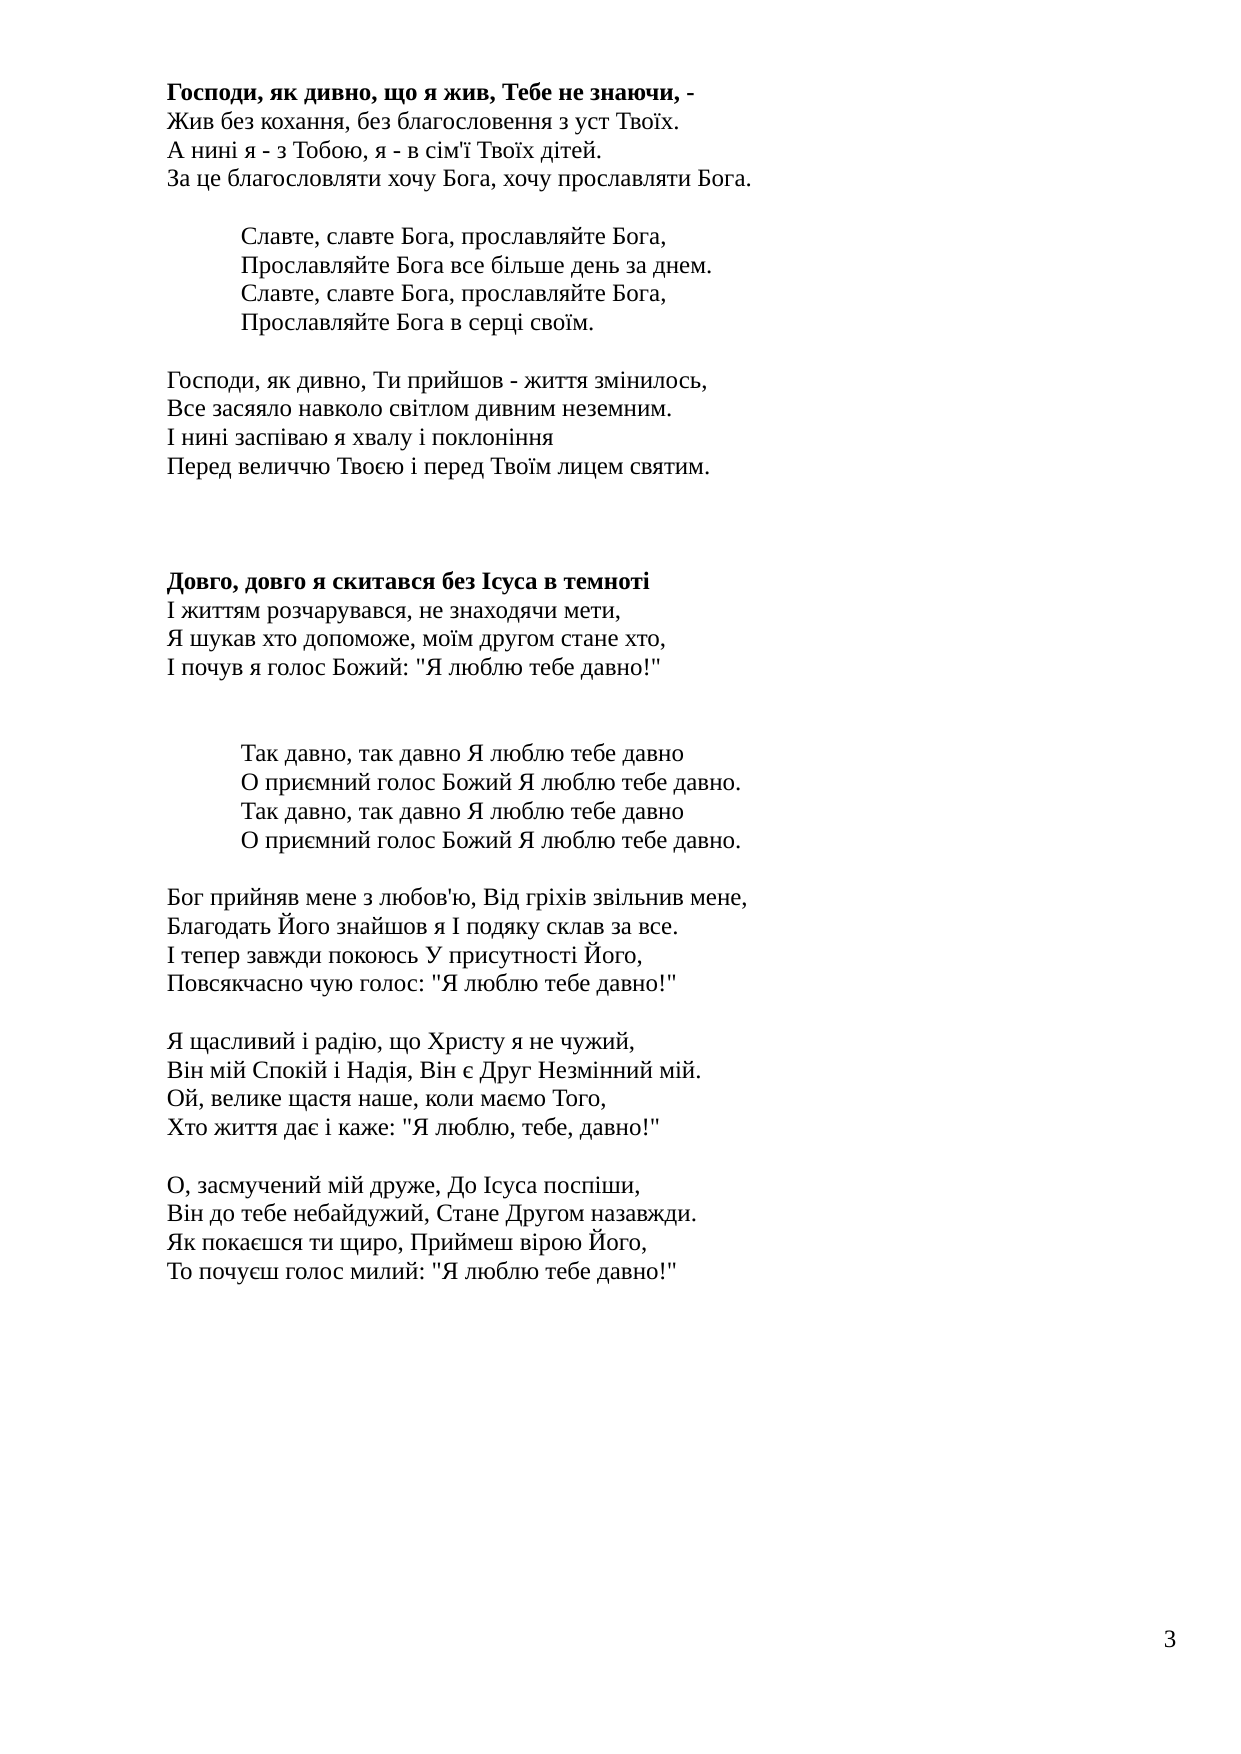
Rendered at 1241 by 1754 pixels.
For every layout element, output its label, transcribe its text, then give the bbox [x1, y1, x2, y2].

text О приємний голос Божий Я люблю тебе давно. [167, 767, 1176, 796]
text Ой, велике щастя наше, коли маємо Того, [167, 1083, 1176, 1112]
text Він до тебе небайдужий, Стане Другом назавжди. [167, 1198, 1176, 1227]
text Довго, довго я скитався без Ісуса в темноті [167, 566, 1176, 595]
text Так давно, так давно Я люблю тебе давно [167, 796, 1176, 825]
text Хто життя дає і каже: "Я люблю, тебе, давно!" [167, 1112, 1176, 1141]
text Повсякчасно чую голос: "Я люблю тебе давно!" [167, 968, 1176, 997]
text То почуєш голос милий: "Я люблю тебе давно!" [167, 1256, 1176, 1285]
text За це благословляти хочу Бога, хочу прославляти Бога. [167, 163, 1176, 192]
text О приємний голос Божий Я люблю тебе давно. [167, 825, 1176, 853]
text Так давно, так давно Я люблю тебе давно [167, 738, 1176, 767]
text Бог прийняв мене з любов'ю, Від гріхів звільнив мене, [167, 882, 1176, 911]
text Я щасливий і радію, що Христу я не чужий, [167, 1026, 1176, 1055]
text Перед величчю Твоєю і перед Твоїм лицем святим. [167, 451, 1176, 480]
text Господи, як дивно, що я жив, Тебе не знаючи, - [167, 77, 1176, 106]
text І почув я голос Божий: "Я люблю тебе давно!" [167, 652, 1176, 681]
text Господи, як дивно, Ти прийшов - життя змінилось, [167, 365, 1176, 393]
text А нині я - з Тобою, я - в сім'ї Твоїх дітей. [167, 135, 1176, 163]
text Славте, славте Бога, прославляйте Бога, [167, 278, 1176, 307]
text Все засяяло навколо світлом дивним неземним. [167, 393, 1176, 422]
text Благодать Його знайшов я І подяку склав за все. [167, 911, 1176, 940]
text Прославляйте Бога все більше день за днем. [167, 250, 1176, 278]
text І життям розчарувався, не знаходячи мети, [167, 595, 1176, 623]
text Жив без кохання, без благословення з уст Твоїх. [167, 106, 1176, 135]
text Як покаєшся ти щиро, Приймеш вірою Його, [167, 1227, 1176, 1256]
text Прославляйте Бога в серці своїм. [167, 307, 1176, 336]
text І тепер завжди покоюсь У присутності Його, [167, 940, 1176, 968]
text Я шукав хто допоможе, моїм другом стане хто, [167, 623, 1176, 652]
text І нині заспіваю я хвалу і поклоніння [167, 422, 1176, 451]
text Славте, славте Бога, прославляйте Бога, [167, 221, 1176, 250]
text О, засмучений мій друже, До Ісуса поспіши, [167, 1170, 1176, 1198]
text Він мій Спокій і Надія, Він є Друг Незмінний мій. [167, 1055, 1176, 1083]
